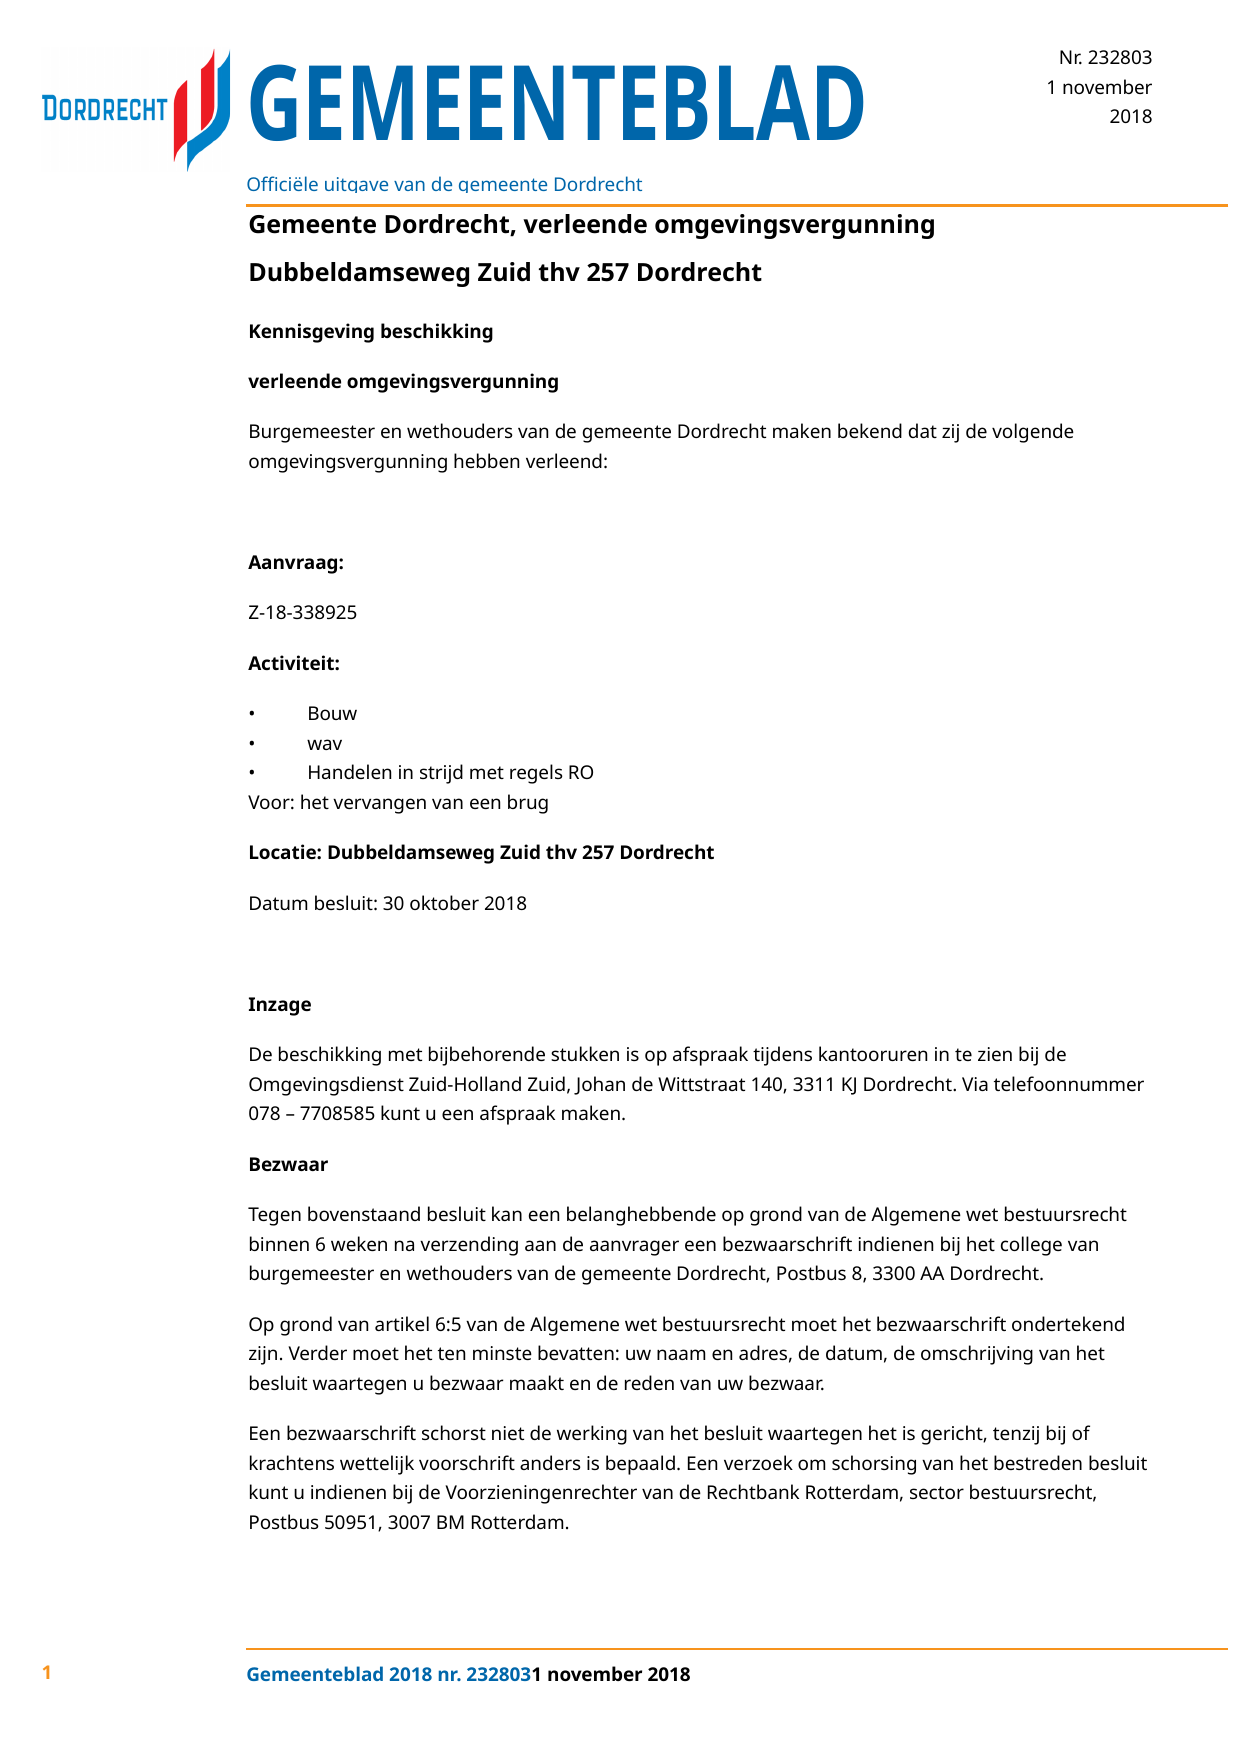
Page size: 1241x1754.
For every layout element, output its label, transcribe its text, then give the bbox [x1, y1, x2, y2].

text Tegen bovenstaand besluit kan een belanghebbende op grond van de Algemene wet bestuursrecht binnen 6 weken na verzending aan de aanvrager een bezwaarschrift indienen bij het college van burgemeester en wethouders van de gemeente Dordrecht, Postbus 8, 3300 AA Dordrecht. [248, 1201, 1152, 1286]
text Bezwaar [248, 1151, 1152, 1177]
text Voor: het vervangen van een brug [248, 789, 1152, 815]
text Activiteit: [248, 650, 1152, 676]
text Locatie: Dubbeldamseweg Zuid thv 257 Dordrecht [248, 839, 1152, 865]
text Inzage [248, 991, 1152, 1017]
list Bouw [248, 700, 1152, 726]
text Gemeente Dordrecht, verleende omgevingsvergunning Dubbeldamseweg Zuid thv 257 Dordrecht [248, 207, 1152, 288]
list wav [248, 730, 1152, 756]
text Datum besluit: 30 oktober 2018 [248, 890, 1152, 916]
text Op grond van artikel 6:5 van de Algemene wet bestuursrecht moet het bezwaarschrift ondertekend zijn. Verder moet het ten minste bevatten: uw naam en adres, de datum, de omschrijving van het besluit waartegen u bezwaar maakt en de reden van uw bezwaar. [248, 1311, 1152, 1396]
list Handelen in strijd met regels RO [248, 759, 1152, 785]
text Z-18-338925 [248, 599, 1152, 625]
text Aanvraag: [248, 549, 1152, 575]
text De beschikking met bijbehorende stukken is op afspraak tijdens kantooruren in te zien bij de Omgevingsdienst Zuid-Holland Zuid, Johan de Wittstraat 140, 3311 KJ Dordrecht. Via telefoonnummer 078 – 7708585 kunt u een afspraak maken. [248, 1041, 1152, 1126]
text Kennisgeving beschikking [248, 318, 1152, 344]
text verleende omgevingsvergunning [248, 368, 1152, 394]
text Een bezwaarschrift schorst niet de werking van het besluit waartegen het is gericht, tenzij bij of krachtens wettelijk voorschrift anders is bepaald. Een verzoek om schorsing van het bestreden besluit kunt u indienen bij de Voorzieningenrechter van de Rechtbank Rotterdam, sector bestuursrecht, Postbus 50951, 3007 BM Rotterdam. [248, 1420, 1152, 1535]
picture [41, 47, 231, 172]
text Burgemeester en wethouders van de gemeente Dordrecht maken bekend dat zij de volgende omgevingsvergunning hebben verleend: [248, 419, 1152, 474]
